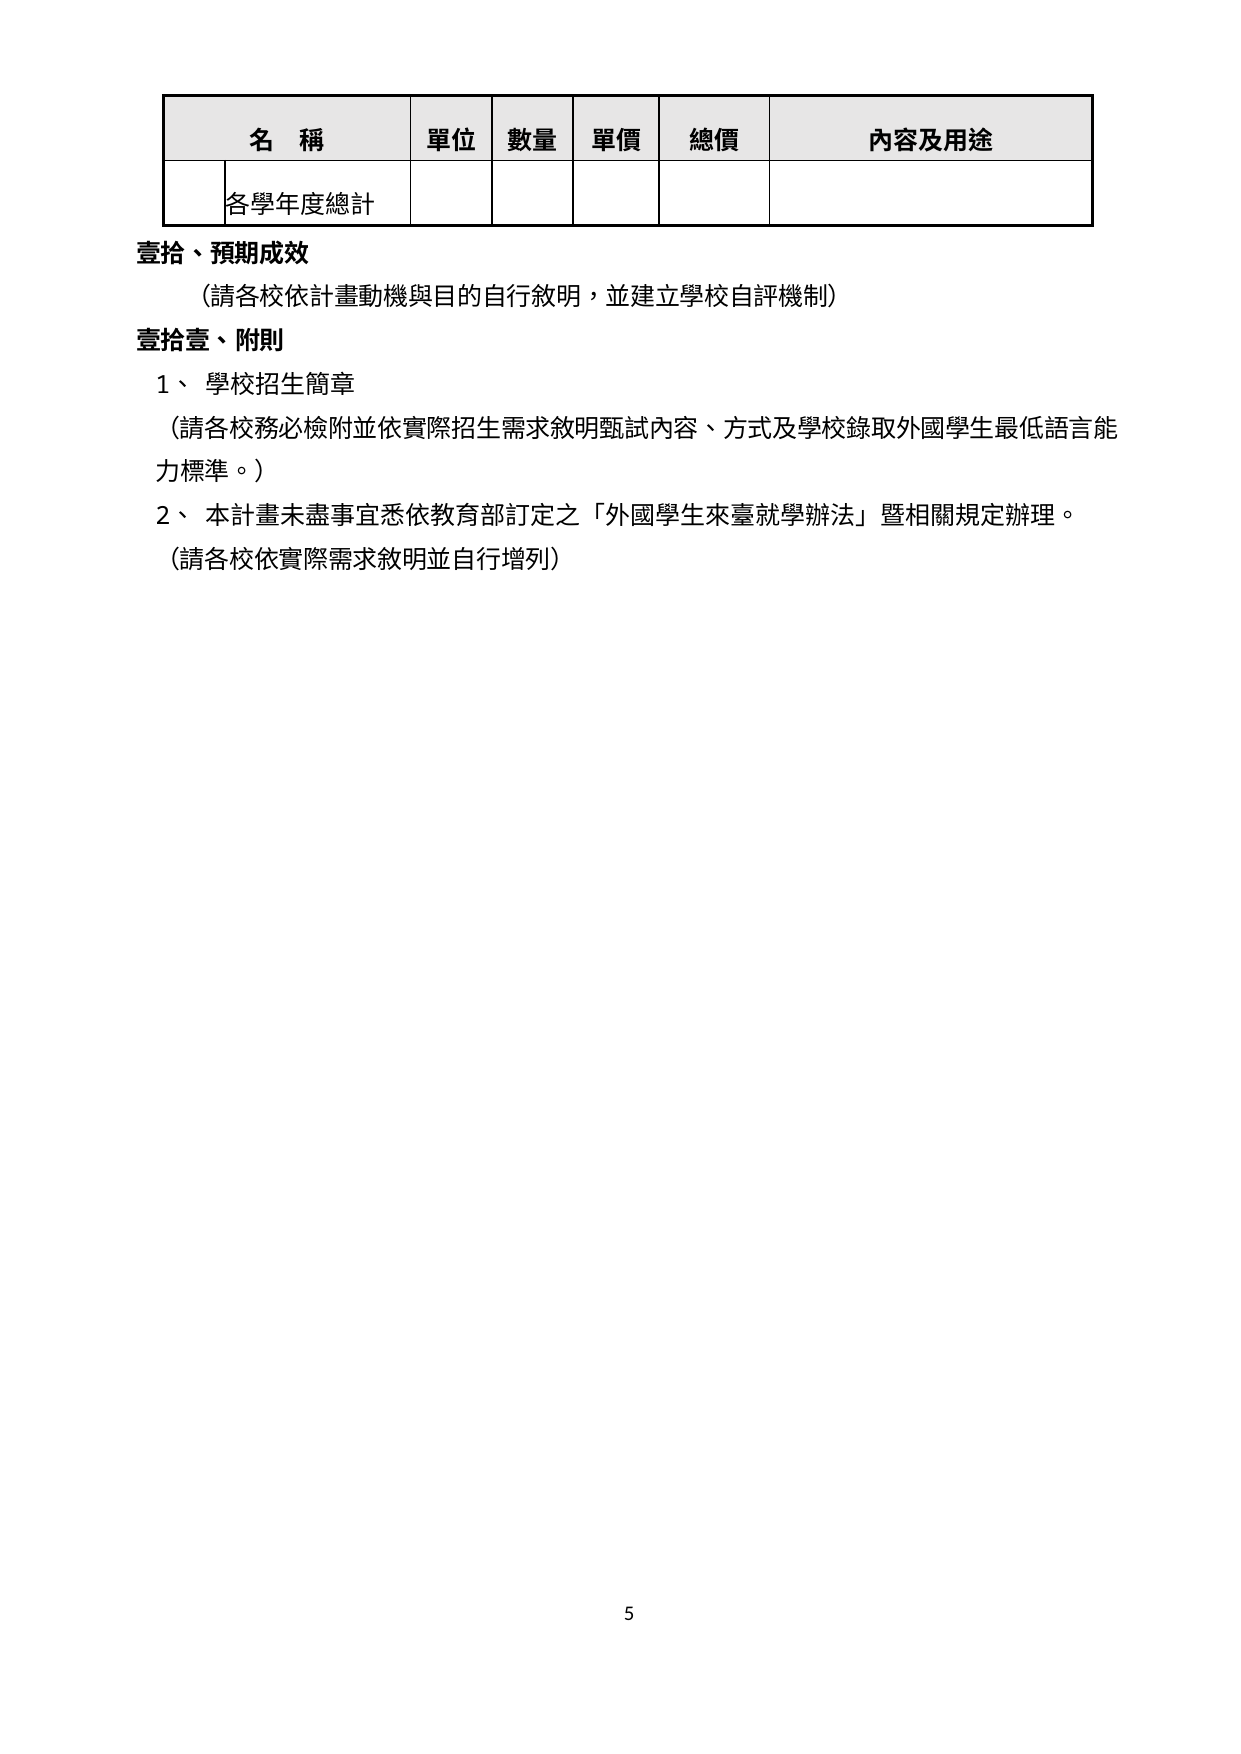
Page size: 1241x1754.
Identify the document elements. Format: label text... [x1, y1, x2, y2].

table_header 名 稱 [165, 97, 410, 160]
table_cell [574, 161, 658, 224]
table_header 數量 [493, 97, 572, 160]
table_cell [165, 161, 224, 224]
list 學校招生簡章 [155, 358, 1122, 402]
text （請各校務必檢附並依實際招生需求敘明甄試內容、方式及學校錄取外國學生最低語言能力標準。） [155, 402, 1122, 489]
table_header 單價 [574, 97, 658, 160]
table_cell [411, 161, 491, 224]
table_cell [660, 161, 769, 224]
table_cell [493, 161, 572, 224]
list 附則 [136, 314, 1122, 358]
table_header 單位 [411, 97, 491, 160]
text （請各校依實際需求敘明並自行增列） [155, 533, 1122, 577]
table_cell 各學年度總計 [226, 161, 410, 224]
text （請各校依計畫動機與目的自行敘明，並建立學校自評機制） [186, 271, 1122, 314]
table_cell [770, 161, 1091, 224]
table_header 內容及用途 [770, 97, 1091, 160]
list 預期成效 [136, 227, 1122, 271]
list 本計畫未盡事宜悉依教育部訂定之「外國學生來臺就學辦法」暨相關規定辦理。 [155, 489, 1122, 533]
table_header 總價 [660, 97, 769, 160]
